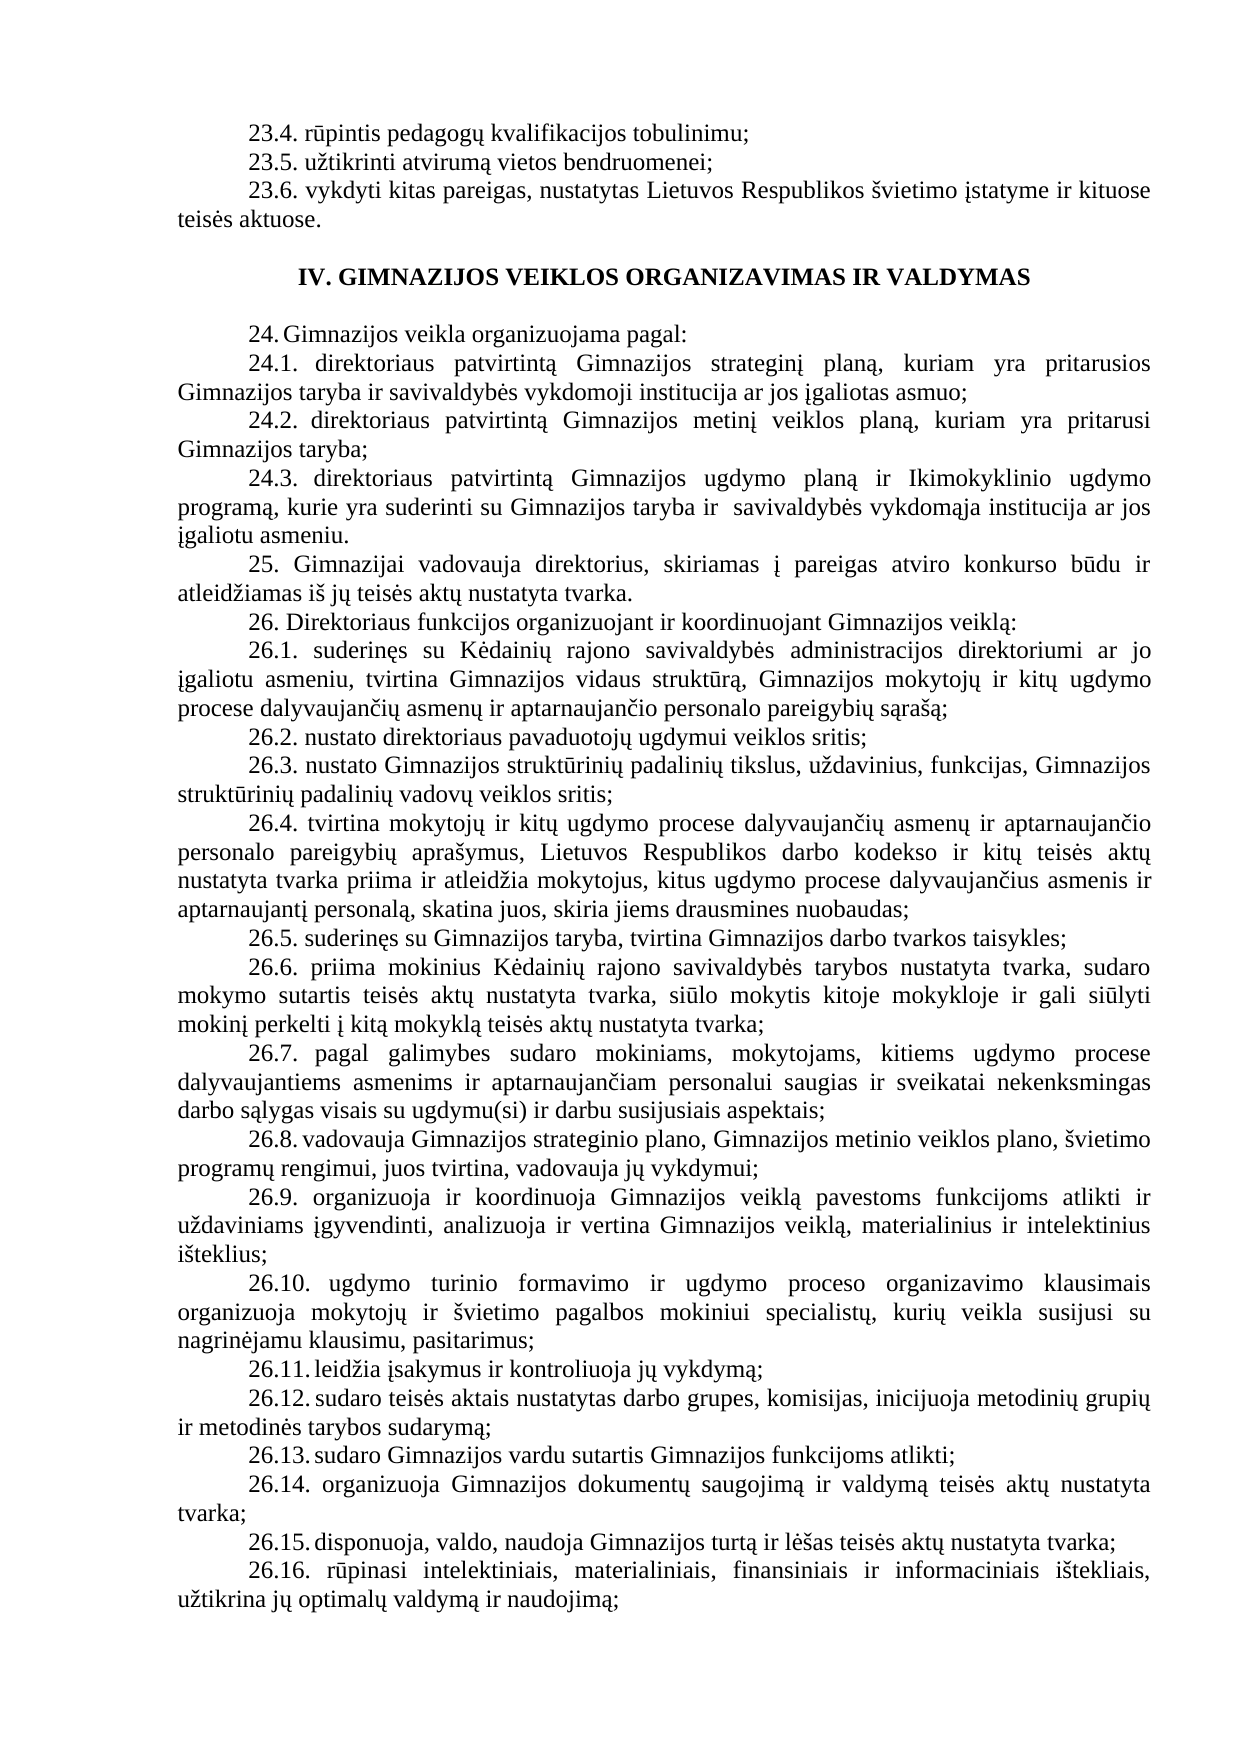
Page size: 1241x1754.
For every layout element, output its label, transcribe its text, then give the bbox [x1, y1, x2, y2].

text 23.5. užtikrinti atvirumą vietos bendruomenei; [177, 147, 1152, 176]
text 26.14. organizuoja Gimnazijos dokumentų saugojimą ir valdymą teisės aktų nustatyta tvarka; [177, 1469, 1152, 1527]
text 26.4. tvirtina mokytojų ir kitų ugdymo procese dalyvaujančių asmenų ir aptarnaujančio personalo pareigybių aprašymus, Lietuvos Respublikos darbo kodekso ir kitų teisės aktų nustatyta tvarka priima ir atleidžia mokytojus, kitus ugdymo procese dalyvaujančius asmenis ir aptarnaujantį personalą, skatina juos, skiria jiems drausmines nuobaudas; [177, 808, 1152, 923]
text 26.15. disponuoja, valdo, naudoja Gimnazijos turtą ir lėšas teisės aktų nustatyta tvarka; [177, 1527, 1152, 1556]
text 26.5. suderinęs su Gimnazijos taryba, tvirtina Gimnazijos darbo tvarkos taisykles; [177, 923, 1152, 952]
text 25. Gimnazijai vadovauja direktorius, skiriamas į pareigas atviro konkurso būdu ir atleidžiamas iš jų teisės aktų nustatyta tvarka. [177, 549, 1152, 607]
text 26.6. priima mokinius Kėdainių rajono savivaldybės tarybos nustatyta tvarka, sudaro mokymo sutartis teisės aktų nustatyta tvarka, siūlo mokytis kitoje mokykloje ir gali siūlyti mokinį perkelti į kitą mokyklą teisės aktų nustatyta tvarka; [177, 952, 1152, 1038]
text 26.1. suderinęs su Kėdainių rajono savivaldybės administracijos direktoriumi ar jo įgaliotu asmeniu, tvirtina Gimnazijos vidaus struktūrą, Gimnazijos mokytojų ir kitų ugdymo procese dalyvaujančių asmenų ir aptarnaujančio personalo pareigybių sąrašą; [177, 636, 1152, 722]
text 24.2. direktoriaus patvirtintą Gimnazijos metinį veiklos planą, kuriam yra pritarusi Gimnazijos taryba; [177, 406, 1152, 463]
text 26.2. nustato direktoriaus pavaduotojų ugdymui veiklos sritis; [177, 722, 1152, 751]
text 23.6. vykdyti kitas pareigas, nustatytas Lietuvos Respublikos švietimo įstatyme ir kituose teisės aktuose. [177, 176, 1152, 233]
text 24.1. direktoriaus patvirtintą Gimnazijos strateginį planą, kuriam yra pritarusios Gimnazijos taryba ir savivaldybės vykdomoji institucija ar jos įgaliotas asmuo; [177, 348, 1152, 406]
text 24.3. direktoriaus patvirtintą Gimnazijos ugdymo planą ir Ikimokyklinio ugdymo programą, kurie yra suderinti su Gimnazijos taryba ir savivaldybės vykdomąja institucija ar jos įgaliotu asmeniu. [177, 463, 1152, 549]
text 26.7. pagal galimybes sudaro mokiniams, mokytojams, kitiems ugdymo procese dalyvaujantiems asmenims ir aptarnaujančiam personalui saugias ir sveikatai nekenksmingas darbo sąlygas visais su ugdymu(si) ir darbu susijusiais aspektais; [177, 1038, 1152, 1124]
text 26.10. ugdymo turinio formavimo ir ugdymo proceso organizavimo klausimais organizuoja mokytojų ir švietimo pagalbos mokiniui specialistų, kurių veikla susijusi su nagrinėjamu klausimu, pasitarimus; [177, 1268, 1152, 1354]
text 26.12. sudaro teisės aktais nustatytas darbo grupes, komisijas, inicijuoja metodinių grupių ir metodinės tarybos sudarymą; [177, 1383, 1152, 1441]
text 26.16. rūpinasi intelektiniais, materialiniais, finansiniais ir informaciniais ištekliais, užtikrina jų optimalų valdymą ir naudojimą; [177, 1556, 1152, 1613]
text 26.3. nustato Gimnazijos struktūrinių padalinių tikslus, uždavinius, funkcijas, Gimnazijos struktūrinių padalinių vadovų veiklos sritis; [177, 751, 1152, 808]
text 26.11. leidžia įsakymus ir kontroliuoja jų vykdymą; [177, 1354, 1152, 1383]
text 26.13. sudaro Gimnazijos vardu sutartis Gimnazijos funkcijoms atlikti; [177, 1441, 1152, 1469]
text IV. GIMNAZIJOS VEIKLOS ORGANIZAVIMAS IR VALDYMAS [177, 262, 1152, 291]
text 26.9. organizuoja ir koordinuoja Gimnazijos veiklą pavestoms funkcijoms atlikti ir uždaviniams įgyvendinti, analizuoja ir vertina Gimnazijos veiklą, materialinius ir intelektinius išteklius; [177, 1182, 1152, 1268]
text 26.8. vadovauja Gimnazijos strateginio plano, Gimnazijos metinio veiklos plano, švietimo programų rengimui, juos tvirtina, vadovauja jų vykdymui; [177, 1124, 1152, 1182]
text 26. Direktoriaus funkcijos organizuojant ir koordinuojant Gimnazijos veiklą: [177, 607, 1152, 636]
text 24. Gimnazijos veikla organizuojama pagal: [177, 319, 1152, 348]
text 23.4. rūpintis pedagogų kvalifikacijos tobulinimu; [177, 118, 1152, 147]
